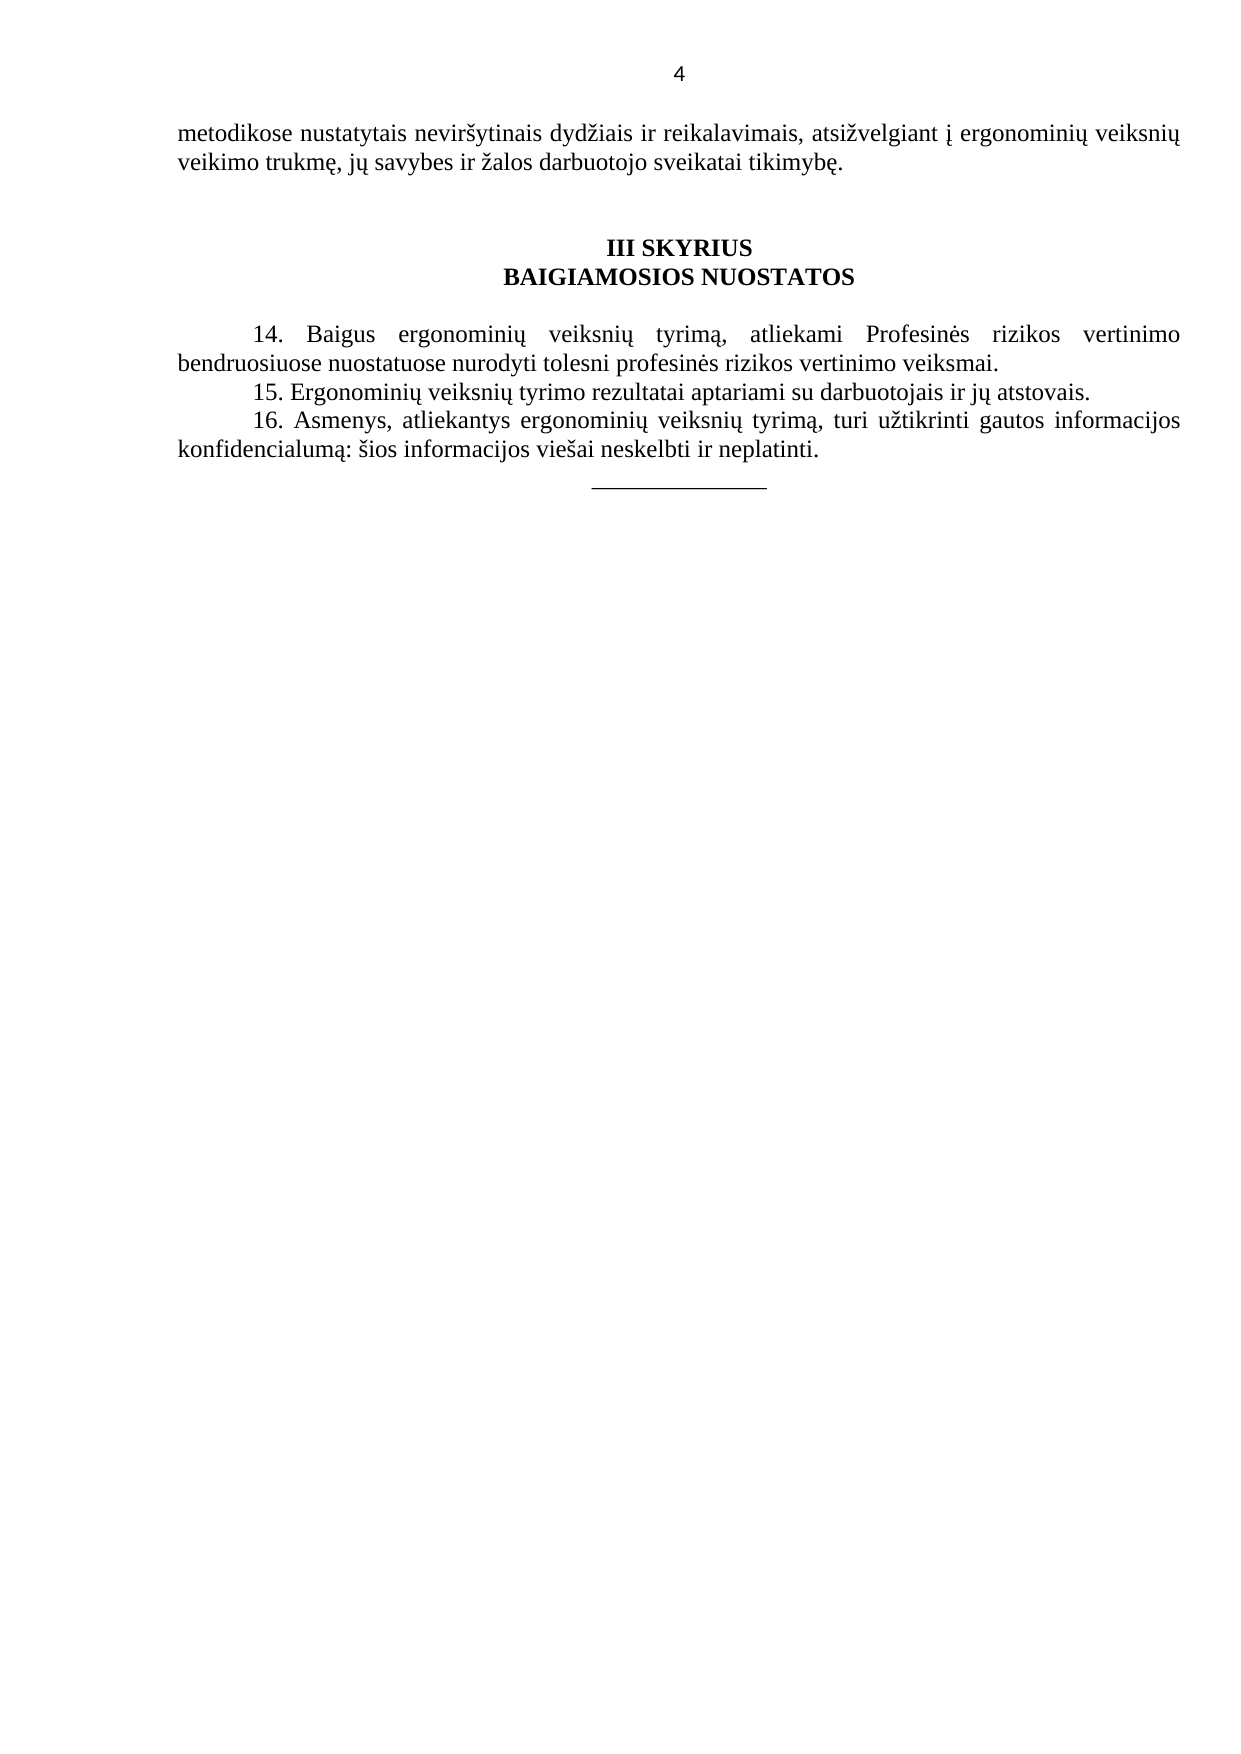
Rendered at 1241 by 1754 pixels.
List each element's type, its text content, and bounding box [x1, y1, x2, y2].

text III SKYRIUS [177, 233, 1181, 262]
text 16. Asmenys, atliekantys ergonominių veiksnių tyrimą, turi užtikrinti gautos informacijos konfidencialumą: šios informacijos viešai neskelbti ir neplatinti. [177, 406, 1181, 463]
text 15. Ergonominių veiksnių tyrimo rezultatai aptariami su darbuotojais ir jų atstovais. [177, 377, 1181, 406]
text metodikose nustatytais neviršytinais dydžiais ir reikalavimais, atsižvelgiant į ergonominių veiksnių veikimo trukmę, jų savybes ir žalos darbuotojo sveikatai tikimybę. [177, 118, 1181, 176]
text ______________ [177, 463, 1181, 492]
text 14. Baigus ergonominių veiksnių tyrimą, atliekami Profesinės rizikos vertinimo bendruosiuose nuostatuose nurodyti tolesni profesinės rizikos vertinimo veiksmai. [177, 319, 1181, 377]
text Baigiamosios nuostatos [177, 262, 1181, 291]
